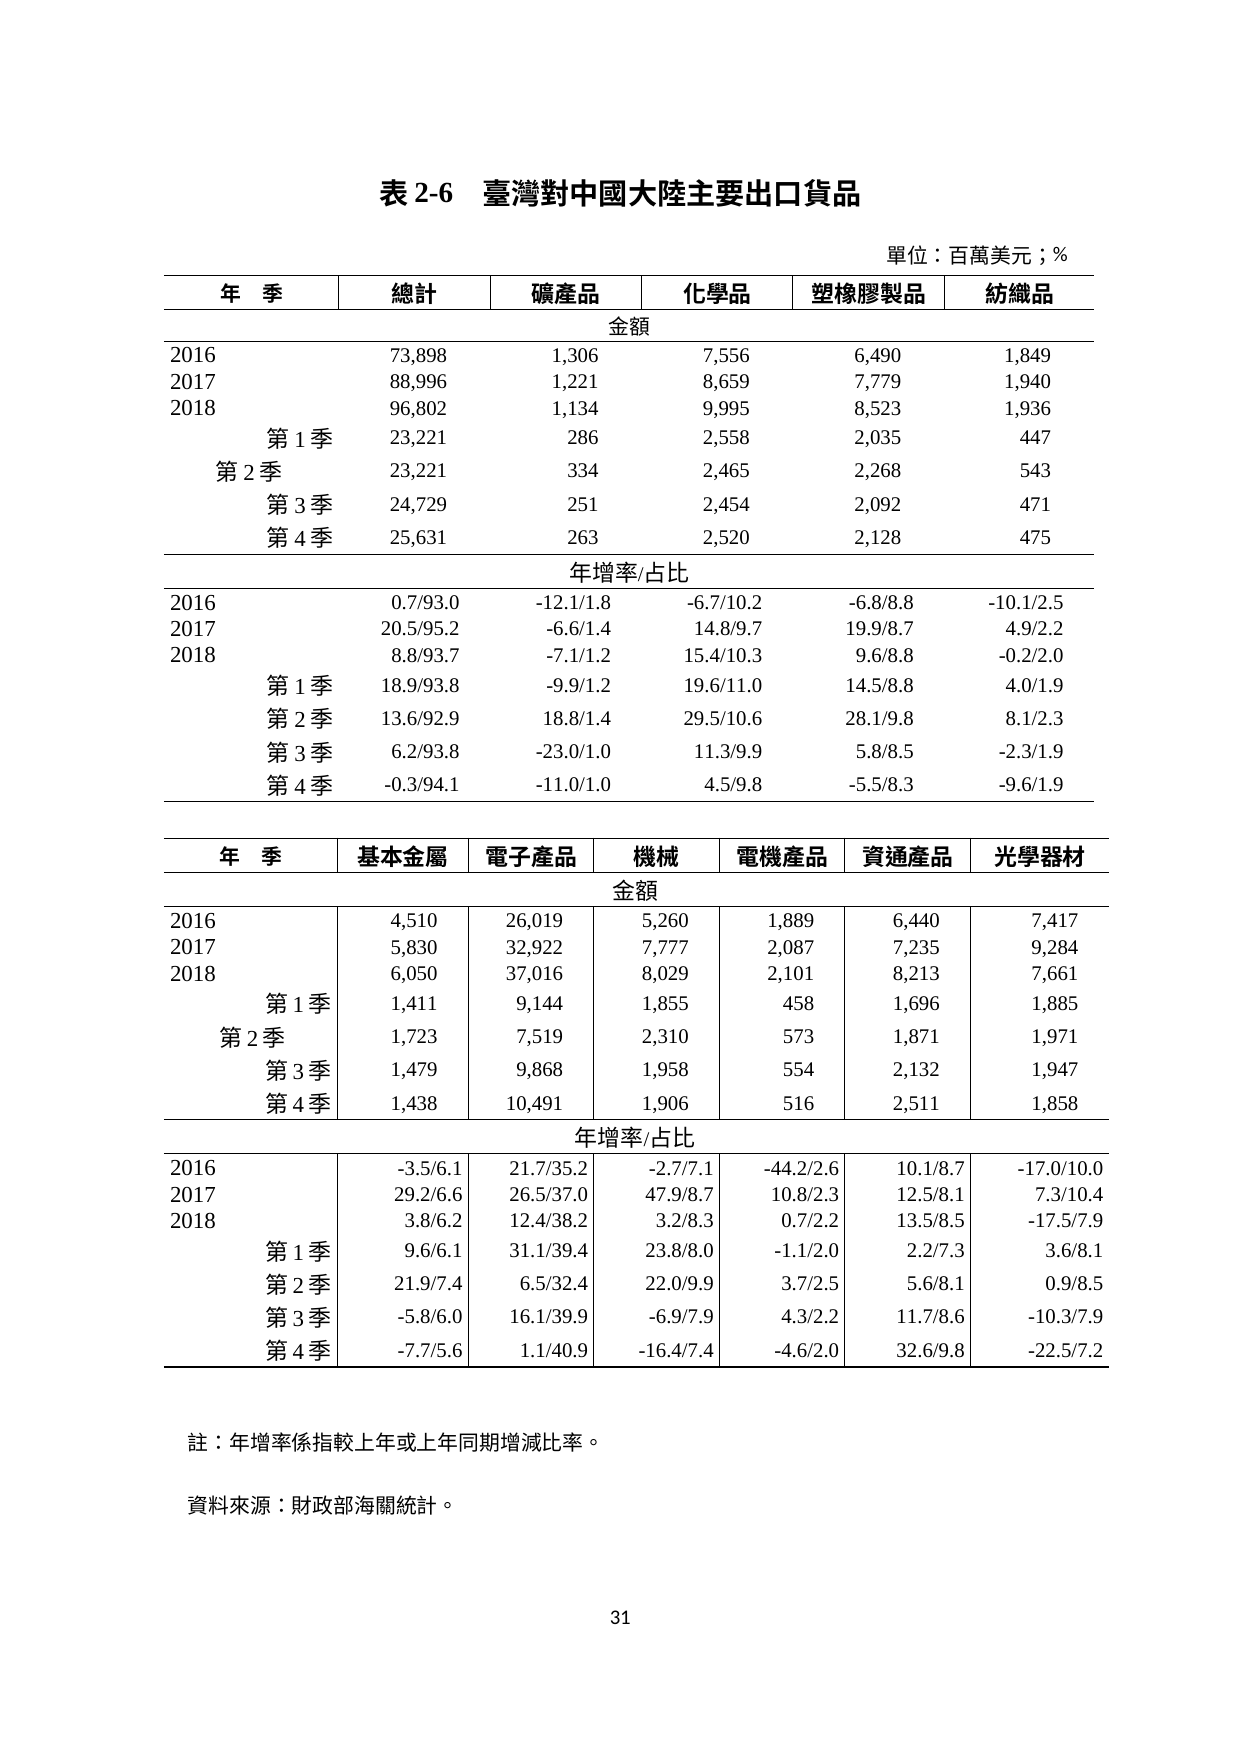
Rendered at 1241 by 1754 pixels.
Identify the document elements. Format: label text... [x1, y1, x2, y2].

table_cell 2017 [164, 934, 337, 960]
table_cell 1,696 [845, 986, 970, 1019]
table_cell 2016 [164, 1154, 337, 1181]
table_cell 3.7/2.5 [720, 1267, 844, 1300]
table_cell 2018 [164, 960, 337, 986]
table_cell 96,802 [339, 394, 490, 421]
table_cell 5.6/8.1 [845, 1267, 970, 1300]
table_cell -1.1/2.0 [720, 1234, 844, 1267]
table_header 總計 [339, 276, 490, 309]
table_cell 18.8/1.4 [490, 701, 642, 734]
table_cell 1,849 [944, 342, 1094, 368]
table_cell 1,947 [971, 1053, 1109, 1086]
table_cell 0.9/8.5 [971, 1267, 1109, 1300]
table_cell 第1季 [164, 1234, 337, 1267]
table_cell 第2季 [164, 1267, 337, 1300]
text 註：年增率係指較上年或上年同期增減比率。 [187, 1400, 1053, 1462]
table_cell -44.2/2.6 [720, 1154, 844, 1181]
table_cell 2016 [164, 589, 339, 615]
table_cell 2016 [164, 342, 339, 368]
text 資料來源：財政部海關統計。 [187, 1462, 1053, 1525]
table_cell 7.3/10.4 [971, 1181, 1109, 1207]
table_header 礦產品 [491, 276, 641, 309]
table_cell -17.5/7.9 [971, 1207, 1109, 1233]
table_cell 第3季 [164, 487, 339, 520]
table_cell -9.9/1.2 [490, 668, 642, 701]
table_cell -6.7/10.2 [642, 589, 793, 615]
table_cell 第3季 [164, 1053, 337, 1086]
table_cell 1,871 [845, 1019, 970, 1053]
table_cell 6,050 [338, 960, 468, 986]
table_cell 2017 [164, 1181, 337, 1207]
table_cell 29.5/10.6 [642, 701, 793, 734]
table_cell 37,016 [469, 960, 593, 986]
table_cell 第2季 [164, 454, 339, 487]
table_cell 9,284 [971, 934, 1109, 960]
table_cell 19.9/8.7 [793, 615, 944, 642]
table_cell 1,306 [490, 342, 642, 368]
table_cell -10.3/7.9 [971, 1300, 1109, 1333]
table_cell 13.6/92.9 [339, 701, 490, 734]
table_cell 334 [490, 454, 642, 487]
table_cell 2,132 [845, 1053, 970, 1086]
table_cell -7.1/1.2 [490, 642, 642, 668]
table_cell 32,922 [469, 934, 593, 960]
table_cell 7,417 [971, 907, 1109, 933]
table_cell 第4季 [164, 1333, 337, 1366]
table_cell 6,490 [793, 342, 944, 368]
table_cell 12.5/8.1 [845, 1181, 970, 1207]
table_cell 年增率/占比 [164, 1120, 1109, 1153]
table_cell 2,511 [845, 1086, 970, 1119]
table_cell 11.3/9.9 [642, 734, 793, 768]
table_cell 1.1/40.9 [469, 1333, 593, 1366]
table_cell 第1季 [164, 668, 339, 701]
table_cell 1,479 [338, 1053, 468, 1086]
table_cell 23.8/8.0 [594, 1234, 719, 1267]
table_cell 3.8/6.2 [338, 1207, 468, 1233]
table_cell 7,519 [469, 1019, 593, 1053]
table_cell 23,221 [339, 454, 490, 487]
table_cell 1,134 [490, 394, 642, 421]
table_cell -6.9/7.9 [594, 1300, 719, 1333]
table_cell 金額 [164, 873, 1109, 906]
table_cell 7,777 [594, 934, 719, 960]
table_cell 554 [720, 1053, 844, 1086]
table_cell -2.7/7.1 [594, 1154, 719, 1181]
table_cell 9,868 [469, 1053, 593, 1086]
table_cell 2,520 [642, 520, 793, 553]
table_cell 第4季 [164, 768, 339, 801]
table_cell 7,661 [971, 960, 1109, 986]
table_cell 88,996 [339, 368, 490, 394]
table_cell 16.1/39.9 [469, 1300, 593, 1333]
table_cell 8,523 [793, 394, 944, 421]
table_cell -5.5/8.3 [793, 768, 944, 801]
table_cell 1,971 [971, 1019, 1109, 1053]
table_cell 2,310 [594, 1019, 719, 1053]
table_header 化學品 [642, 276, 792, 309]
table_cell 2,087 [720, 934, 844, 960]
table_cell 8,659 [642, 368, 793, 394]
table_cell 18.9/93.8 [339, 668, 490, 701]
table_cell 471 [944, 487, 1094, 520]
table_cell -4.6/2.0 [720, 1333, 844, 1366]
table_cell -17.0/10.0 [971, 1154, 1109, 1181]
table_cell 7,556 [642, 342, 793, 368]
table_cell -23.0/1.0 [490, 734, 642, 768]
table_cell 2,128 [793, 520, 944, 553]
table_cell 0.7/2.2 [720, 1207, 844, 1233]
table_cell -16.4/7.4 [594, 1333, 719, 1366]
table_cell 286 [490, 421, 642, 454]
table_cell 14.8/9.7 [642, 615, 793, 642]
table_cell 9.6/8.8 [793, 642, 944, 668]
table_header 光學器材 [971, 839, 1109, 872]
table_cell -10.1/2.5 [944, 589, 1094, 615]
table_cell 9,144 [469, 986, 593, 1019]
table_cell 1,936 [944, 394, 1094, 421]
table_header 塑橡膠製品 [793, 276, 944, 309]
table_cell 第4季 [164, 520, 339, 553]
table_cell 3.2/8.3 [594, 1207, 719, 1233]
table_cell 26,019 [469, 907, 593, 933]
table_cell 7,235 [845, 934, 970, 960]
table_cell 516 [720, 1086, 844, 1119]
table_cell 2016 [164, 907, 337, 933]
table_header 年 季 [164, 839, 337, 872]
table_cell 2017 [164, 368, 339, 394]
table_cell 8.1/2.3 [944, 701, 1094, 734]
table_cell 73,898 [339, 342, 490, 368]
table_cell 20.5/95.2 [339, 615, 490, 642]
table_cell 金額 [164, 310, 1094, 341]
table_cell 23,221 [339, 421, 490, 454]
table_header 電機產品 [720, 839, 844, 872]
table_cell 47.9/8.7 [594, 1181, 719, 1207]
table_cell 1,958 [594, 1053, 719, 1086]
table_cell -2.3/1.9 [944, 734, 1094, 768]
table_cell -12.1/1.8 [490, 589, 642, 615]
table_header 年 季 [164, 276, 338, 309]
table_cell 2,101 [720, 960, 844, 986]
table_cell -3.5/6.1 [338, 1154, 468, 1181]
table_cell 31.1/39.4 [469, 1234, 593, 1267]
table_cell 6,440 [845, 907, 970, 933]
table_cell 24,729 [339, 487, 490, 520]
table_cell 5.8/8.5 [793, 734, 944, 768]
table_cell 21.9/7.4 [338, 1267, 468, 1300]
table_cell 543 [944, 454, 1094, 487]
table_cell 2,558 [642, 421, 793, 454]
table_cell 2018 [164, 1207, 337, 1233]
table_cell 4.3/2.2 [720, 1300, 844, 1333]
table_header 電子產品 [469, 839, 593, 872]
table_cell 22.0/9.9 [594, 1267, 719, 1300]
table_cell 第1季 [164, 986, 337, 1019]
text 單位：百萬美元；% [187, 212, 1067, 275]
table_cell 26.5/37.0 [469, 1181, 593, 1207]
table_cell 15.4/10.3 [642, 642, 793, 668]
table_cell 10.1/8.7 [845, 1154, 970, 1181]
table_cell 6.5/32.4 [469, 1267, 593, 1300]
table_cell 第1季 [164, 421, 339, 454]
table_cell 4,510 [338, 907, 468, 933]
table_cell 458 [720, 986, 844, 1019]
table_cell 年增率/占比 [164, 555, 1094, 588]
table_cell 2.2/7.3 [845, 1234, 970, 1267]
table_cell 1,855 [594, 986, 719, 1019]
table_cell 573 [720, 1019, 844, 1053]
table_cell 第3季 [164, 1300, 337, 1333]
table_cell 5,830 [338, 934, 468, 960]
table_cell 4.0/1.9 [944, 668, 1094, 701]
table_header 機械 [594, 839, 719, 872]
table_header 基本金屬 [338, 839, 468, 872]
table_cell 9,995 [642, 394, 793, 421]
table_cell 5,260 [594, 907, 719, 933]
table_cell 251 [490, 487, 642, 520]
table_cell 2,035 [793, 421, 944, 454]
table_cell 1,885 [971, 986, 1109, 1019]
table_cell -11.0/1.0 [490, 768, 642, 801]
table_cell 2,465 [642, 454, 793, 487]
table_cell 29.2/6.6 [338, 1181, 468, 1207]
table_cell 8,029 [594, 960, 719, 986]
table_cell 8,213 [845, 960, 970, 986]
table_cell -5.8/6.0 [338, 1300, 468, 1333]
table_cell 9.6/6.1 [338, 1234, 468, 1267]
table_cell 1,858 [971, 1086, 1109, 1119]
text 表2-6 臺灣對中國大陸主要出口貨品 [187, 150, 1053, 212]
table_cell 第2季 [164, 701, 339, 734]
table_cell 第2季 [164, 1019, 337, 1053]
table_cell 4.9/2.2 [944, 615, 1094, 642]
table_cell 21.7/35.2 [469, 1154, 593, 1181]
table_cell 第4季 [164, 1086, 337, 1119]
table_cell 8.8/93.7 [339, 642, 490, 668]
table_cell 475 [944, 520, 1094, 553]
table_cell 1,438 [338, 1086, 468, 1119]
table_header 紡織品 [945, 276, 1094, 309]
table_cell -0.3/94.1 [339, 768, 490, 801]
table_cell -6.8/8.8 [793, 589, 944, 615]
table_cell 25,631 [339, 520, 490, 553]
table_cell 10,491 [469, 1086, 593, 1119]
table_cell 10.8/2.3 [720, 1181, 844, 1207]
table_cell -9.6/1.9 [944, 768, 1094, 801]
table_cell 2,454 [642, 487, 793, 520]
table_cell 14.5/8.8 [793, 668, 944, 701]
table_cell 11.7/8.6 [845, 1300, 970, 1333]
table_cell 7,779 [793, 368, 944, 394]
table_cell 2018 [164, 394, 339, 421]
table_cell 2018 [164, 642, 339, 668]
table_cell 13.5/8.5 [845, 1207, 970, 1233]
table_cell 1,723 [338, 1019, 468, 1053]
table_cell -0.2/2.0 [944, 642, 1094, 668]
table_cell -22.5/7.2 [971, 1333, 1109, 1366]
table_cell 447 [944, 421, 1094, 454]
table_cell 28.1/9.8 [793, 701, 944, 734]
table_cell 2017 [164, 615, 339, 642]
table_cell -6.6/1.4 [490, 615, 642, 642]
table_cell 263 [490, 520, 642, 553]
table_cell 4.5/9.8 [642, 768, 793, 801]
table_cell 1,906 [594, 1086, 719, 1119]
table_cell 0.7/93.0 [339, 589, 490, 615]
table_cell 2,092 [793, 487, 944, 520]
table_cell 32.6/9.8 [845, 1333, 970, 1366]
table_cell 1,889 [720, 907, 844, 933]
table_cell 6.2/93.8 [339, 734, 490, 768]
table_cell 12.4/38.2 [469, 1207, 593, 1233]
table_cell 19.6/11.0 [642, 668, 793, 701]
table_cell -7.7/5.6 [338, 1333, 468, 1366]
table_header 資通產品 [845, 839, 970, 872]
table_cell 1,940 [944, 368, 1094, 394]
table_cell 3.6/8.1 [971, 1234, 1109, 1267]
table_cell 2,268 [793, 454, 944, 487]
table_cell 第3季 [164, 734, 339, 768]
table_cell 1,411 [338, 986, 468, 1019]
table_cell 1,221 [490, 368, 642, 394]
